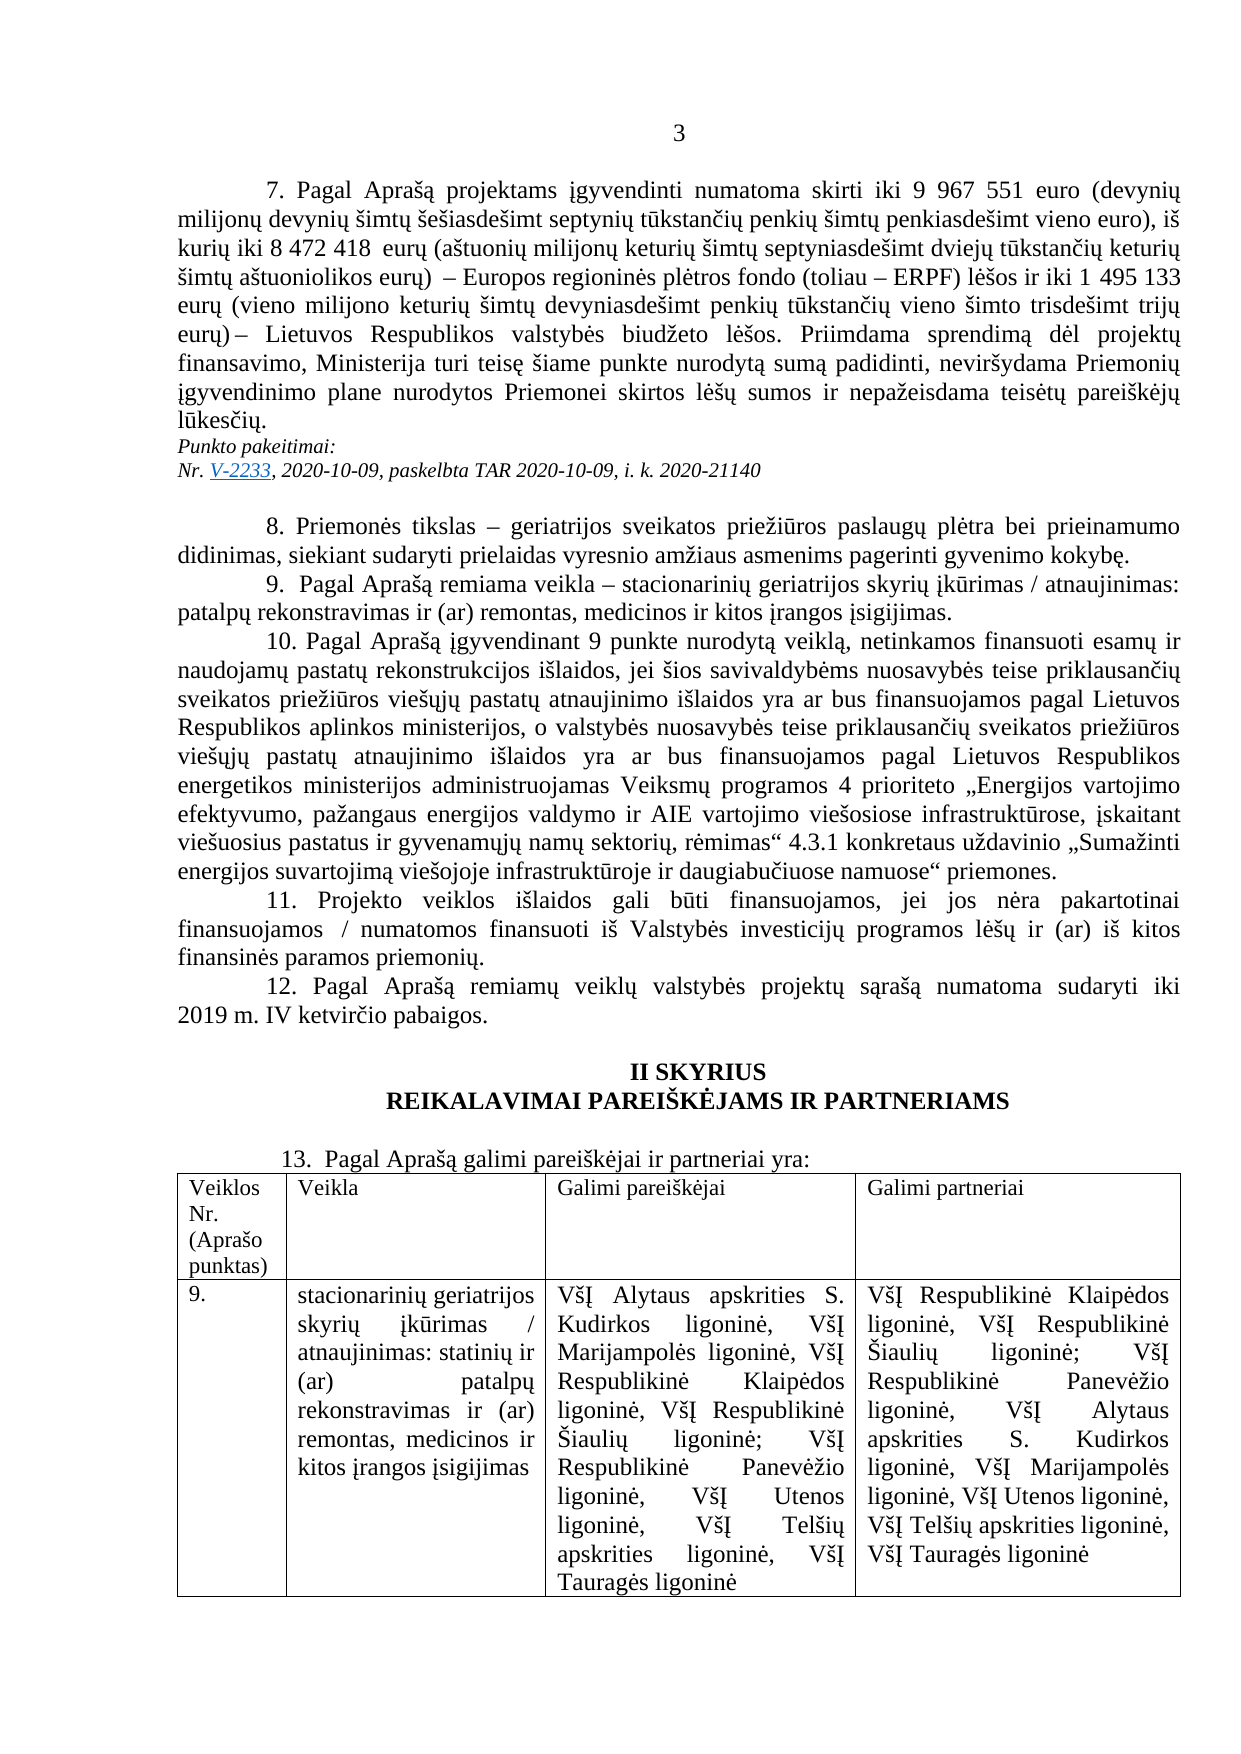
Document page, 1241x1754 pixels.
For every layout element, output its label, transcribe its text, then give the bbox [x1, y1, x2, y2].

text 12. Pagal Aprašą remiamų veiklų valstybės projektų sąrašą numatoma sudaryti iki 2019 m. IV ketvirčio pabaigos. [177, 971, 1181, 1029]
text REIKALAVIMAI PAREIŠKĖJAMS IR PARTNERIAMS [215, 1086, 1181, 1115]
table_cell VšĮ Respublikinė Klaipėdos ligoninė, VšĮ Respublikinė Šiaulių ligoninė; VšĮ Respublikinė Panevėžio ligoninė, VšĮ Alytaus apskrities S. Kudirkos ligoninė, VšĮ Marijampolės ligoninė, VšĮ Utenos ligoninė, VšĮ Telšių apskrities ligoninė, VšĮ Tauragės ligoninė [856, 1280, 1180, 1596]
text 9. Pagal Aprašą remiama veikla – stacionarinių geriatrijos skyrių įkūrimas / atnaujinimas: patalpų rekonstravimas ir (ar) remontas, medicinos ir kitos įrangos įsigijimas. [177, 569, 1181, 626]
text 8. Priemonės tikslas – geriatrijos sveikatos priežiūros paslaugų plėtra bei prieinamumo didinimas, siekiant sudaryti prielaidas vyresnio amžiaus asmenims pagerinti gyvenimo kokybę. [177, 511, 1181, 569]
table_header Veikla [287, 1174, 545, 1279]
text 7. Pagal Aprašą projektams įgyvendinti numatoma skirti iki 9 967 551 euro (devynių milijonų devynių šimtų šešiasdešimt septynių tūkstančių penkių šimtų penkiasdešimt vieno euro), iš kurių iki 8 472 418 eurų (aštuonių milijonų keturių šimtų septyniasdešimt dviejų tūkstančių keturių šimtų aštuoniolikos eurų) – Europos regioninės plėtros fondo (toliau – ERPF) lėšos ir iki 1 495 133 eurų (vieno milijono keturių šimtų devyniasdešimt penkių tūkstančių vieno šimto trisdešimt trijų eurų) – Lietuvos Respublikos valstybės biudžeto lėšos. Priimdama sprendimą dėl projektų finansavimo, Ministerija turi teisę šiame punkte nurodytą sumą padidinti, neviršydama Priemonių įgyvendinimo plane nurodytos Priemonei skirtos lėšų sumos ir nepažeisdama teisėtų pareiškėjų lūkesčių. [177, 176, 1181, 434]
table_header Veiklos Nr. (Aprašo punktas) [178, 1174, 286, 1279]
table_cell VšĮ Alytaus apskrities S. Kudirkos ligoninė, VšĮ Marijampolės ligoninė, VšĮ Respublikinė Klaipėdos ligoninė, VšĮ Respublikinė Šiaulių ligoninė; VšĮ Respublikinė Panevėžio ligoninė, VšĮ Utenos ligoninė, VšĮ Telšių apskrities ligoninė, VšĮ Tauragės ligoninė [546, 1280, 855, 1596]
table_cell stacionarinių geriatrijos skyrių įkūrimas / atnaujinimas: statinių ir (ar) patalpų rekonstravimas ir (ar) remontas, medicinos ir kitos įrangos įsigijimas [287, 1280, 545, 1596]
text II SKYRIUS [215, 1057, 1181, 1086]
text Nr. V-2233, 2020-10-09, paskelbta TAR 2020-10-09, i. k. 2020-21140 [177, 458, 1181, 482]
table_cell 9. [178, 1280, 286, 1596]
table_header Galimi partneriai [856, 1174, 1180, 1279]
table_header Galimi pareiškėjai [546, 1174, 855, 1279]
text 13. Pagal Aprašą galimi pareiškėjai ir partneriai yra: [229, 1144, 1181, 1172]
text 11. Projekto veiklos išlaidos gali būti finansuojamos, jei jos nėra pakartotinai finansuojamos / numatomos finansuoti iš Valstybės investicijų programos lėšų ir (ar) iš kitos finansinės paramos priemonių. [177, 885, 1181, 971]
text 10. Pagal Aprašą įgyvendinant 9 punkte nurodytą veiklą, netinkamos finansuoti esamų ir naudojamų pastatų rekonstrukcijos išlaidos, jei šios savivaldybėms nuosavybės teise priklausančių sveikatos priežiūros viešųjų pastatų atnaujinimo išlaidos yra ar bus finansuojamos pagal Lietuvos Respublikos aplinkos ministerijos, o valstybės nuosavybės teise priklausančių sveikatos priežiūros viešųjų pastatų atnaujinimo išlaidos yra ar bus finansuojamos pagal Lietuvos Respublikos energetikos ministerijos administruojamas Veiksmų programos 4 prioriteto „Energijos vartojimo efektyvumo, pažangaus energijos valdymo ir AIE vartojimo viešosiose infrastruktūrose, įskaitant viešuosius pastatus ir gyvenamųjų namų sektorių, rėmimas“ 4.3.1 konkretaus uždavinio „Sumažinti energijos suvartojimą viešojoje infrastruktūroje ir daugiabučiuose namuose“ priemones. [177, 626, 1181, 885]
text Punkto pakeitimai: [177, 434, 1181, 458]
